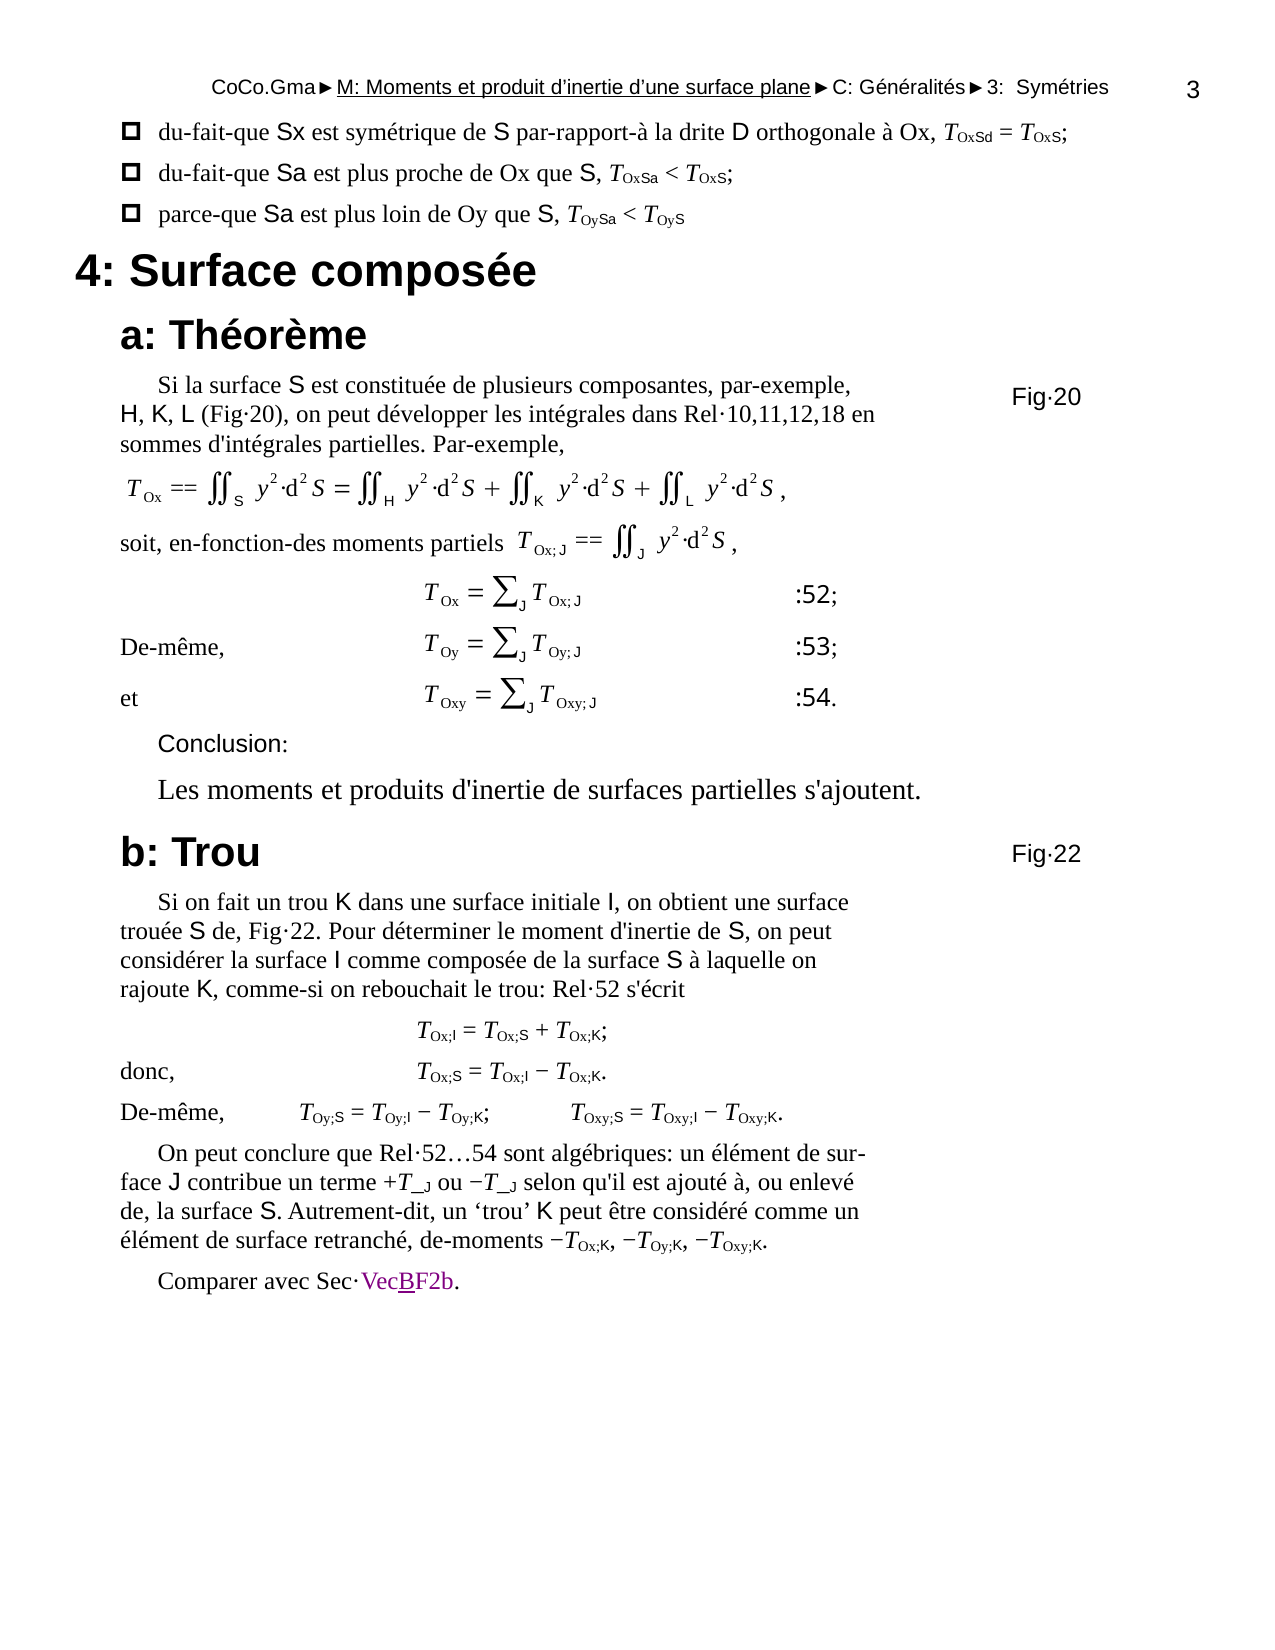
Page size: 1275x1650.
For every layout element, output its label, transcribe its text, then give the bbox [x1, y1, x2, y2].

text Si la surface S est constituée de plusieurs composantes, par-exemple, H, K, L (Fig∙20), on peut développer les intégrales dans Rel·10,11,12,18 en sommes d'intégrales partielles. Par-exemple, [120, 370, 1200, 746]
text donc, TOx;S = TOx;I − TOx;K. [120, 1056, 893, 1085]
list du-fait-que Sa est plus proche de Ox que S, TOxSa < TOxS; [120, 158, 1200, 187]
text soit, en-fonction-des moments partiels , [120, 522, 893, 563]
text Fig∙22 *, Trou [893, 839, 1200, 868]
text Si on fait un trou K dans une surface initiale I, on obtient une surface trouée S de, Fig·22. Pour déterminer le moment d'inertie de S, on peut considérer la surface I comme composée de la surface S à laquelle on rajoute K, comme-si on rebouchait le trou: Rel·52 s'écrit [120, 887, 893, 1003]
text De-même, :53; [120, 626, 893, 666]
subtitle Trou [120, 827, 1200, 1203]
text :52; [120, 575, 893, 614]
text De-même, TOy;S = TOy;I − TOy;K; TOxy;S = TOxy;I − TOxy;K. [120, 1097, 893, 1126]
list du-fait-que Sx est symétrique de S par-rapport-à la drite D orthogonale à Ox, TOxSd = TOxS; [120, 117, 1200, 146]
subtitle Surface composée [75, 243, 1200, 296]
text , [120, 469, 893, 510]
text Les moments et produits d'inertie de surfaces partielles s'ajoutent. [157, 773, 1162, 806]
text et :54. [120, 678, 893, 717]
list parce-que Sa est plus loin de Oy que S, TOySa < TOyS [120, 199, 1200, 228]
text Comparer avec Sec·VecBF2b. [120, 1266, 1200, 1295]
text On peut conclure que Rel·52…54 sont algébriques: un élément de sur­face J contribue un terme +T_J ou −T_J selon qu'il est ajouté à, ou enlevé de, la surface S. Autrement-dit, un ‘trou’ K peut être considéré comme un élément de surface retranché, de-moments −TOx;K, −TOy;K, −TOxy;K. [120, 1138, 1200, 1254]
text Conclusion: [120, 728, 1200, 758]
text Fig∙20 *, Shkl [893, 382, 1200, 411]
subtitle Théorème [120, 311, 1200, 358]
text TOx;I = TOx;S + TOx;K; [120, 1015, 893, 1044]
